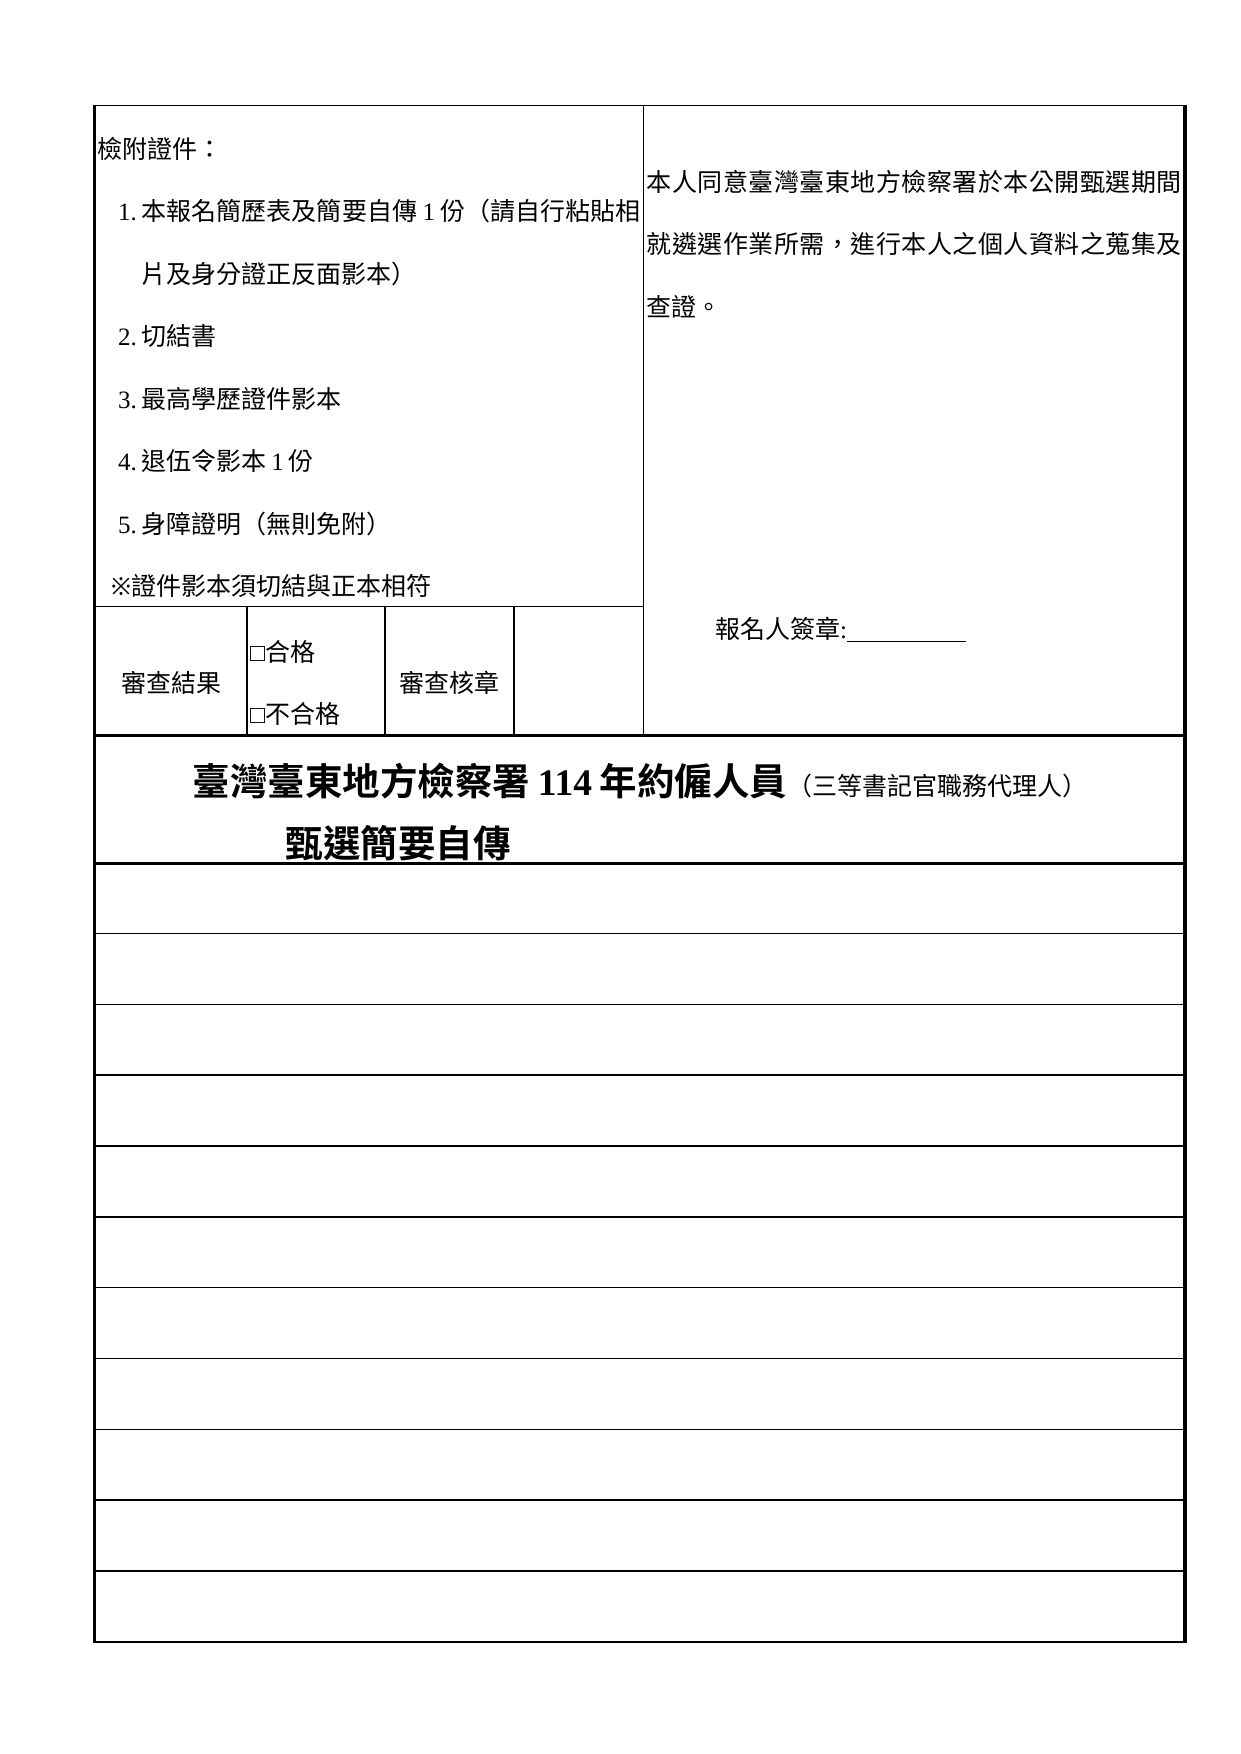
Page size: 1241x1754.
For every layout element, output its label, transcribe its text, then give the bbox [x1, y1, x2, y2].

table_cell [96, 1572, 1183, 1641]
table_cell [96, 1288, 1183, 1358]
table_cell [96, 1076, 1183, 1145]
table_cell [96, 1430, 1183, 1499]
table_cell 審查結果 [96, 607, 246, 734]
table_cell [96, 934, 1183, 1003]
table_cell 檢附證件： 本報名簡歷表及簡要自傳1份（請自行粘貼相片及身分證正反面影本） 切結書 最高學歷證件影本 退伍令影本1份 身障證明（無則免附） ※證件影本須切結與正本相符 [96, 106, 643, 606]
table_cell 本人同意臺灣臺東地方檢察署於本公開甄選期間就遴選作業所需，進行本人之個人資料之蒐集及查證。 報名人簽章: [644, 106, 1183, 734]
table_cell 審查核章 [386, 607, 513, 734]
table_cell [96, 1501, 1183, 1570]
table_cell [96, 1147, 1183, 1216]
table_cell [96, 1359, 1183, 1428]
table_cell [96, 865, 1183, 933]
table_cell [96, 1218, 1183, 1287]
table_cell [515, 607, 643, 734]
table_cell 臺灣臺東地方檢察署114年約僱人員（三等書記官職務代理人） 甄選簡要自傳 [96, 737, 1183, 862]
table_cell [96, 1005, 1183, 1074]
table_cell □合格 □不合格 [248, 607, 384, 734]
